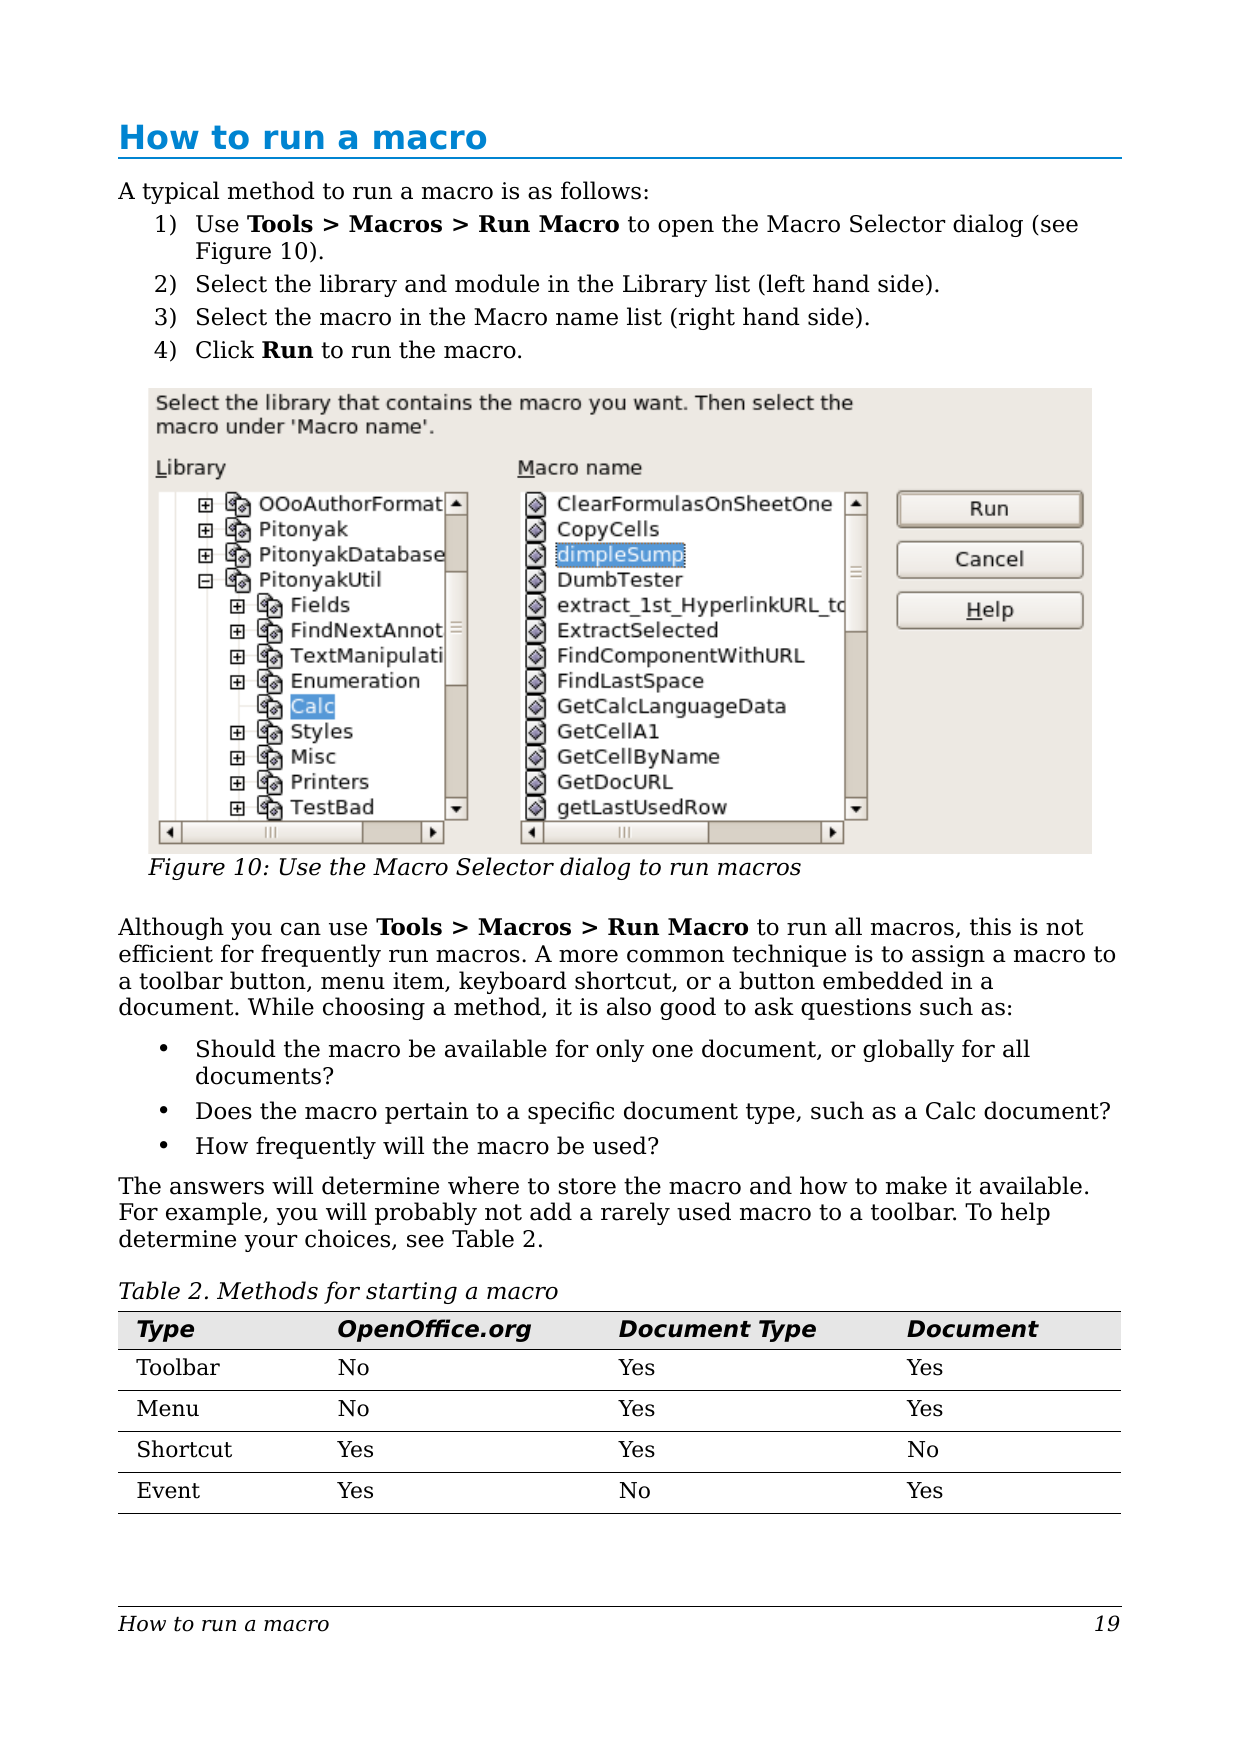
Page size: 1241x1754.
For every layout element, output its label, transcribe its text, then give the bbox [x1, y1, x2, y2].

table_cell No [601, 1473, 889, 1513]
table_header Document [889, 1312, 1121, 1349]
table_cell Yes [889, 1473, 1121, 1513]
text Table 2. Methods for starting a macro [118, 1278, 1122, 1304]
text Figure 10: Use the Macro Selector dialog to run macros [148, 854, 1092, 880]
table_cell No [319, 1391, 601, 1431]
table_cell No [319, 1350, 601, 1390]
table_cell Yes [601, 1350, 889, 1390]
table_cell Yes [601, 1432, 889, 1472]
subtitle How to run a macro [118, 118, 1122, 157]
table_cell Yes [601, 1391, 889, 1431]
list How frequently will the macro be used? [156, 1131, 1122, 1160]
list Should the macro be available for only one document, or globally for all documents? [156, 1034, 1122, 1089]
table_cell Yes [319, 1473, 601, 1513]
list Select the library and module in the Library list (left hand side). [177, 271, 1122, 298]
list Use Tools > Macros > Run Macro to open the Macro Selector dialog (see Figure 10). [177, 211, 1122, 265]
table_cell Toolbar [118, 1350, 319, 1390]
text Although you can use Tools > Macros > Run Macro to run all macros, this is not efficient for frequently run macros. A more common technique is to assign a macro to a toolbar button, menu item, keyboard shortcut, or a button embedded in a document. While choosing a method, it is also good to ask questions such as: [118, 914, 1122, 1021]
table_cell Yes [889, 1350, 1121, 1390]
table_header Type [118, 1312, 319, 1349]
list Select the macro in the Macro name list (right hand side). [177, 304, 1122, 331]
table_cell Yes [319, 1432, 601, 1472]
table_cell Menu [118, 1391, 319, 1431]
table_cell Yes [889, 1391, 1121, 1431]
list A typical method to run a macro is as follows: [118, 178, 1122, 204]
table_cell Shortcut [118, 1432, 319, 1472]
table_header OpenOffice.org [319, 1312, 601, 1349]
list Does the macro pertain to a specific document type, such as a Calc document? [156, 1096, 1122, 1125]
text The answers will determine where to store the macro and how to make it available. For example, you will probably not add a rarely used macro to a toolbar. To help determine your choices, see Table 2. [118, 1173, 1122, 1253]
table_cell No [889, 1432, 1121, 1472]
list Click Run to run the macro. [177, 337, 1122, 364]
picture [148, 388, 1092, 854]
table_header Document Type [601, 1312, 889, 1349]
table_cell Event [118, 1473, 319, 1513]
